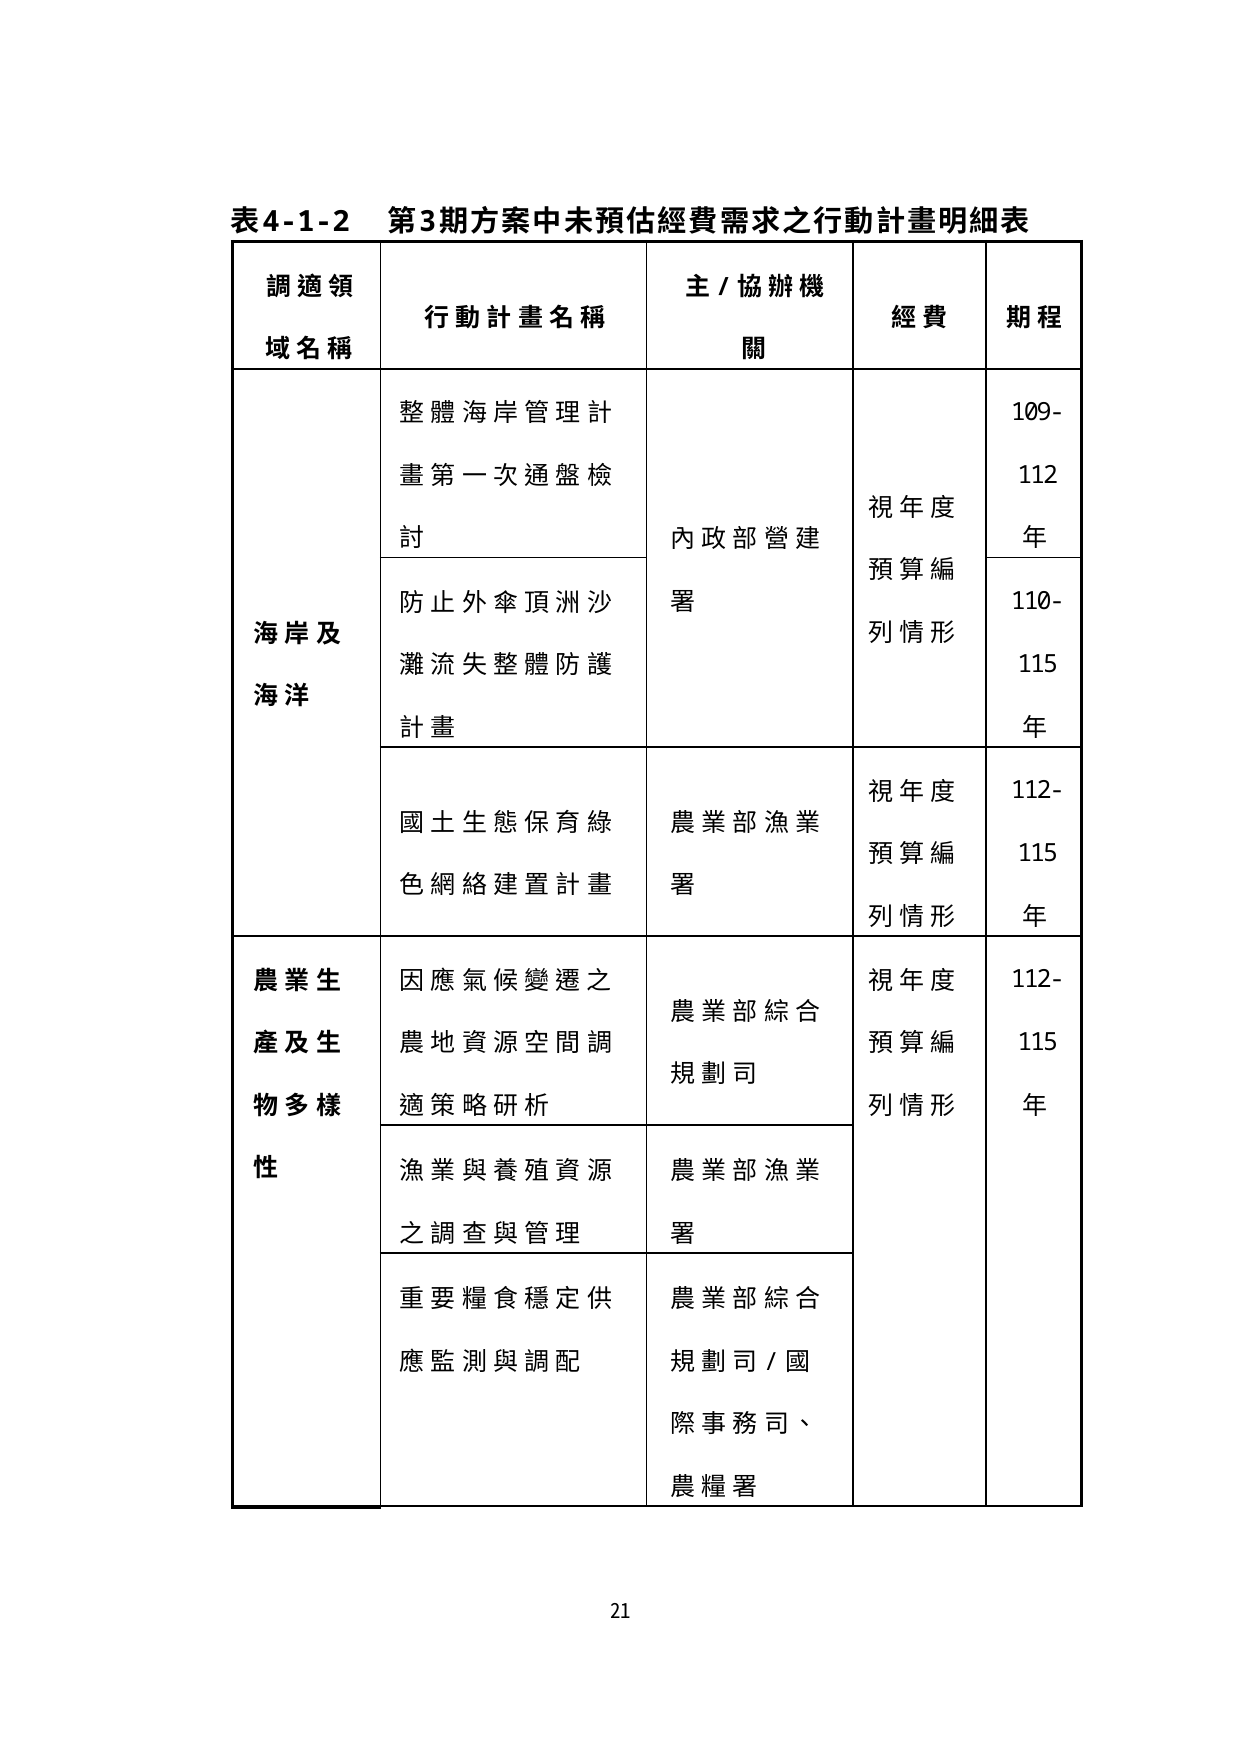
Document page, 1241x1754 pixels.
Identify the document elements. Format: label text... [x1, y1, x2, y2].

table_cell 農業部漁業署 [647, 748, 852, 935]
table_header 經費 [854, 243, 985, 368]
table_cell 因應氣候變遷之農地資源空間調適策略研析 [381, 937, 646, 1124]
table_cell 漁業與養殖資源之調查與管理 [381, 1126, 646, 1252]
table_cell 國土生態保育綠色網絡建置計畫 [381, 748, 646, 935]
table_cell 視年度預算編列情形 [854, 748, 985, 935]
table_cell 內政部營建署 [647, 370, 852, 746]
table_cell 海岸及海洋 [234, 370, 380, 935]
table_cell 112-115 年 [987, 937, 1080, 1505]
table_header 主/協辦機關 [647, 243, 852, 368]
table_cell 110-115 年 [987, 558, 1080, 746]
table_cell 重要糧食穩定供應監測與調配 [381, 1254, 646, 1505]
table_cell 整體海岸管理計畫第一次通盤檢討 [381, 370, 646, 557]
table_header 期程 [987, 243, 1080, 368]
table_cell 視年度預算編列情形 [854, 370, 985, 746]
table_cell 防止外傘頂洲沙灘流失整體防護計畫 [381, 558, 646, 746]
table_cell 視年度預算編列情形 [854, 937, 985, 1505]
table_cell 109-112 年 [987, 370, 1080, 557]
text 表4-1-2 第3期方案中未預估經費需求之行動計畫明細表 [224, 177, 1063, 240]
table_cell 農業生產及生物多樣性 [234, 937, 380, 1505]
table_header 調適領域名稱 [234, 243, 380, 368]
table_cell 農業部綜合規劃司/國際事務司、農糧署 [647, 1254, 852, 1505]
table_cell 112-115 年 [987, 748, 1080, 935]
table_header 行動計畫名稱 [381, 243, 646, 368]
table_cell 農業部綜合規劃司 [647, 937, 852, 1124]
table_cell 農業部漁業署 [647, 1126, 852, 1252]
